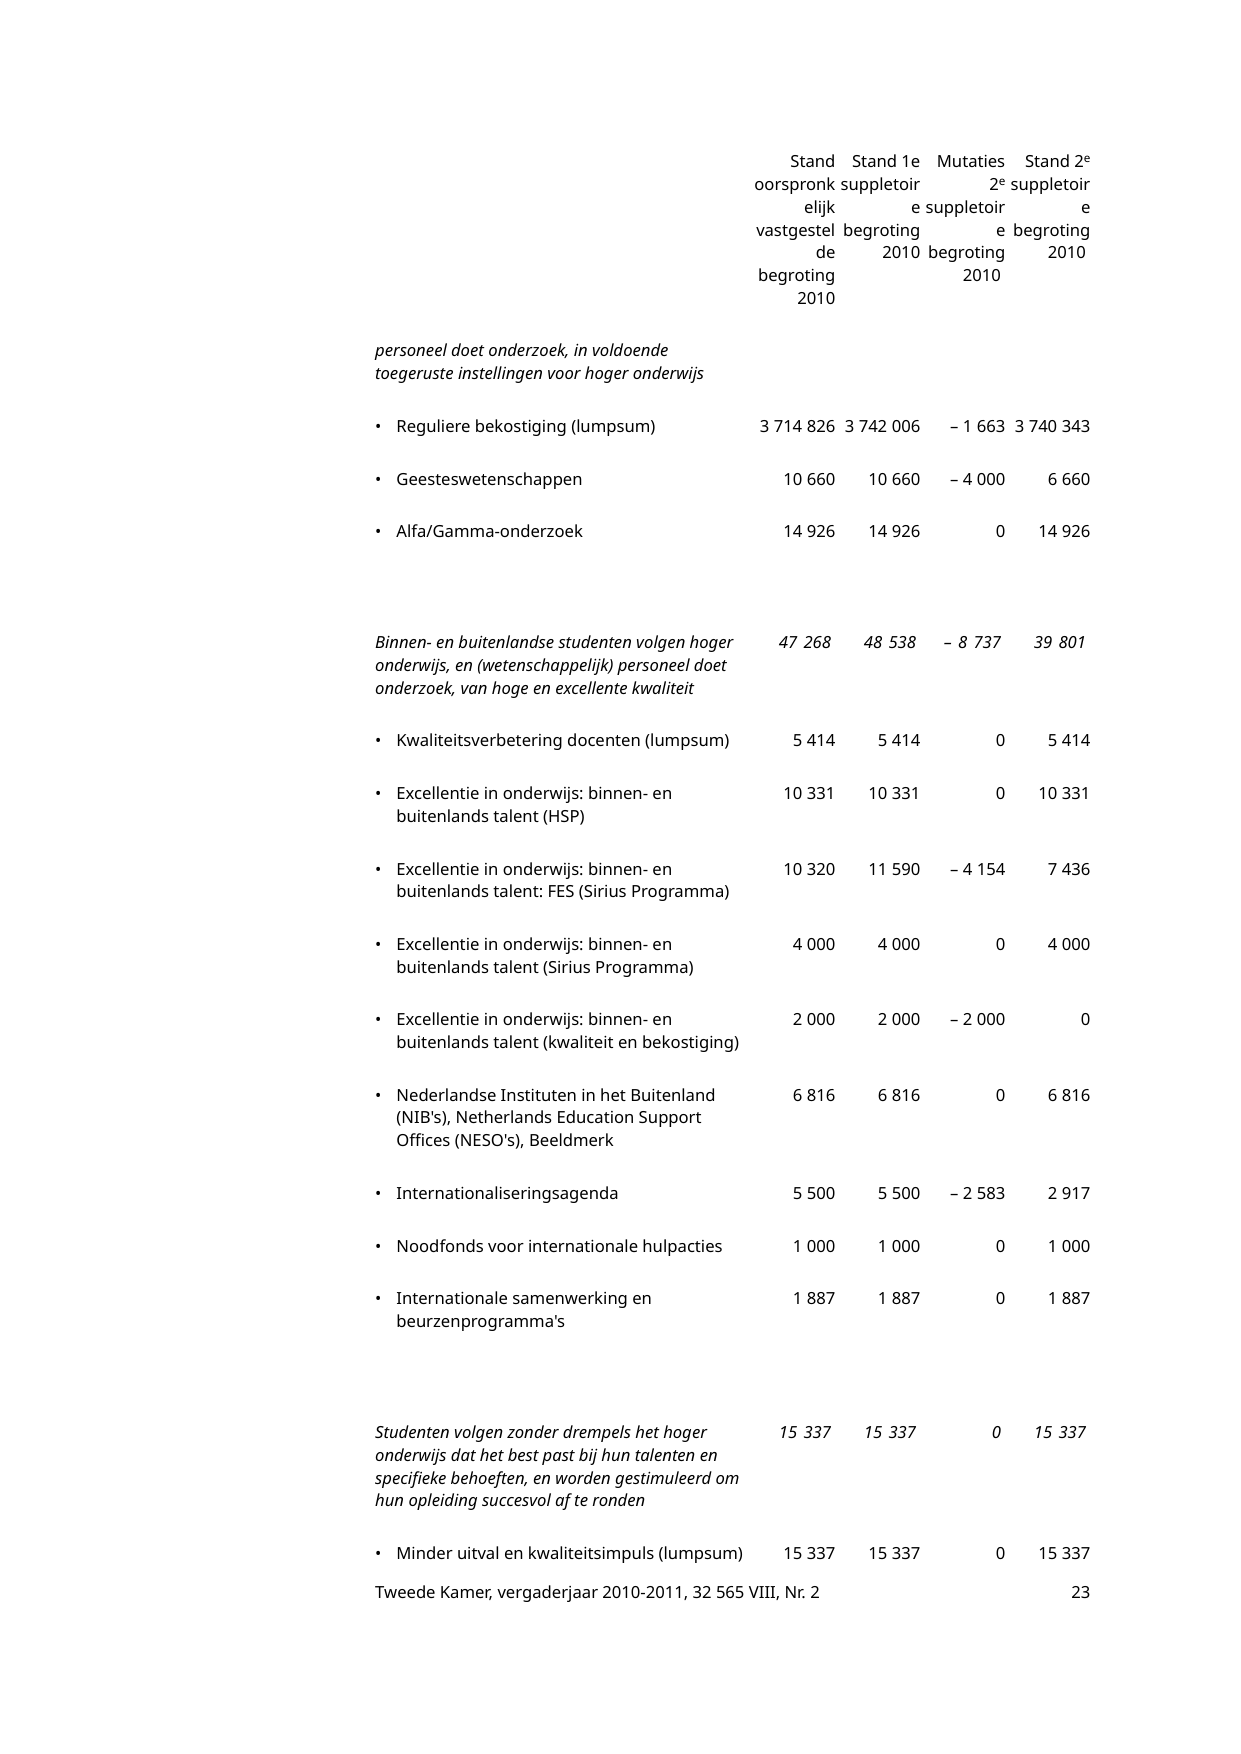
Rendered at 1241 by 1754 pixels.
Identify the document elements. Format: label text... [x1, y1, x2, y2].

table_cell Excellentie in onderwijs: binnen- en buitenlands talent (Sirius Programma) [396, 933, 750, 1008]
table_cell Alfa/Gamma-onderzoek [396, 520, 750, 572]
table_cell [920, 573, 1005, 631]
table_cell 6 660 [1005, 467, 1090, 520]
table_cell 15 337 [750, 1421, 835, 1542]
table_cell 6 816 [1005, 1084, 1090, 1182]
table_cell Excellentie in onderwijs: binnen- en buitenlands talent (HSP) [396, 782, 750, 857]
table_cell 10 331 [1005, 782, 1090, 857]
table_cell [396, 1363, 750, 1421]
table_cell 7 436 [1005, 857, 1090, 933]
table_cell Excellentie in onderwijs: binnen- en buitenlands talent: FES (Sirius Programma) [396, 857, 750, 933]
table_cell 3 714 826 [750, 414, 835, 467]
table_cell personeel doet onderzoek, in voldoende toegeruste instellingen voor hoger onderwijs [375, 339, 750, 414]
table_cell [835, 1363, 920, 1421]
table_cell 0 [920, 729, 1005, 782]
table_cell Kwaliteitsverbetering docenten (lumpsum) [396, 729, 750, 782]
table_cell • [375, 1084, 396, 1182]
table_cell Minder uitval en kwaliteitsimpuls (lumpsum) [396, 1542, 750, 1564]
table_cell [835, 339, 920, 414]
table_cell 4 000 [1005, 933, 1090, 1008]
table_cell 4 000 [835, 933, 920, 1008]
table_cell • [375, 520, 396, 572]
table_cell • [375, 729, 396, 782]
table_cell 14 926 [1005, 520, 1090, 572]
table_cell • [375, 1287, 396, 1362]
table_cell 0 [920, 1421, 1005, 1542]
table_cell 3 742 006 [835, 414, 920, 467]
table_cell 0 [920, 1084, 1005, 1182]
table_cell Excellentie in onderwijs: binnen- en buitenlands talent (kwaliteit en bekostiging) [396, 1008, 750, 1083]
table_cell 0 [920, 782, 1005, 857]
table_cell Studenten volgen zonder drempels het hoger onderwijs dat het best past bij hun talenten en specifieke behoeften, en worden gestimuleerd om hun opleiding succesvol af te ronden [375, 1421, 750, 1542]
table_cell 15 337 [750, 1542, 835, 1564]
table_cell 0 [1005, 1008, 1090, 1083]
table_cell 15 337 [835, 1542, 920, 1564]
table_cell • [375, 933, 396, 1008]
table_cell [375, 573, 396, 631]
table_header Stand 2e suppletoire begroting 2010 [1005, 150, 1090, 339]
table_cell – 4 000 [920, 467, 1005, 520]
table_cell • [375, 414, 396, 467]
table_cell [1005, 573, 1090, 631]
table_cell 2 917 [1005, 1182, 1090, 1234]
table_cell 11 590 [835, 857, 920, 933]
table_cell [920, 339, 1005, 414]
table_cell 1 000 [835, 1234, 920, 1287]
table_cell 10 660 [835, 467, 920, 520]
table_header Mutaties 2e suppletoire begroting 2010 [920, 150, 1005, 339]
table_cell 15 337 [1005, 1542, 1090, 1564]
table_cell 39 801 [1005, 631, 1090, 729]
table_cell Internationaliseringsagenda [396, 1182, 750, 1234]
table_cell [1005, 1363, 1090, 1421]
table_cell 0 [920, 933, 1005, 1008]
table_cell 1 887 [1005, 1287, 1090, 1362]
table_cell 5 414 [1005, 729, 1090, 782]
table_cell 48 538 [835, 631, 920, 729]
table_cell 6 816 [835, 1084, 920, 1182]
table_cell 0 [920, 1287, 1005, 1362]
table_cell 4 000 [750, 933, 835, 1008]
table_cell Internationale samenwerking en beurzenprogramma's [396, 1287, 750, 1362]
table_cell Nederlandse Instituten in het Buitenland (NIB's), Netherlands Education Support Offices (NESO's), Beeldmerk [396, 1084, 750, 1182]
table_cell 0 [920, 1234, 1005, 1287]
table_cell Geesteswetenschappen [396, 467, 750, 520]
table_cell • [375, 467, 396, 520]
table_cell • [375, 1234, 396, 1287]
table_cell [375, 1363, 396, 1421]
table_cell 1 887 [750, 1287, 835, 1362]
table_cell [750, 573, 835, 631]
table_cell • [375, 857, 396, 933]
table_cell 15 337 [835, 1421, 920, 1542]
table_cell 10 331 [835, 782, 920, 857]
table_header [396, 150, 750, 339]
table_cell – 8 737 [920, 631, 1005, 729]
table_cell – 2 000 [920, 1008, 1005, 1083]
table_cell 1 887 [835, 1287, 920, 1362]
table_cell • [375, 782, 396, 857]
table_cell [920, 1363, 1005, 1421]
table_cell 14 926 [750, 520, 835, 572]
table_header Stand oorspronkelijk vastgestelde begroting 2010 [750, 150, 835, 339]
table_cell 10 320 [750, 857, 835, 933]
table_cell 0 [920, 1542, 1005, 1564]
table_cell 5 500 [835, 1182, 920, 1234]
table_cell 0 [920, 520, 1005, 572]
table_cell [1005, 339, 1090, 414]
table_header [375, 150, 396, 339]
table_cell 2 000 [835, 1008, 920, 1083]
table_cell 2 000 [750, 1008, 835, 1083]
table_header Stand 1e suppletoire begroting 2010 [835, 150, 920, 339]
table_cell Binnen- en buitenlandse studenten volgen hoger onderwijs, en (wetenschappelijk) personeel doet onderzoek, van hoge en excellente kwaliteit [375, 631, 750, 729]
table_cell 14 926 [835, 520, 920, 572]
table_cell [835, 573, 920, 631]
table_cell – 2 583 [920, 1182, 1005, 1234]
table_cell 3 740 343 [1005, 414, 1090, 467]
table_cell 5 414 [750, 729, 835, 782]
table_cell 1 000 [750, 1234, 835, 1287]
table_cell • [375, 1182, 396, 1234]
table_cell – 1 663 [920, 414, 1005, 467]
table_cell 5 414 [835, 729, 920, 782]
table_cell – 4 154 [920, 857, 1005, 933]
table_cell [750, 339, 835, 414]
table_cell 10 331 [750, 782, 835, 857]
table_cell Noodfonds voor internationale hulpacties [396, 1234, 750, 1287]
table_cell 6 816 [750, 1084, 835, 1182]
table_cell 47 268 [750, 631, 835, 729]
table_cell 15 337 [1005, 1421, 1090, 1542]
table_cell [396, 573, 750, 631]
table_cell 10 660 [750, 467, 835, 520]
table_cell • [375, 1008, 396, 1083]
table_cell 1 000 [1005, 1234, 1090, 1287]
table_cell [750, 1363, 835, 1421]
table_cell • [375, 1542, 396, 1564]
table_cell 5 500 [750, 1182, 835, 1234]
table_cell Reguliere bekostiging (lumpsum) [396, 414, 750, 467]
